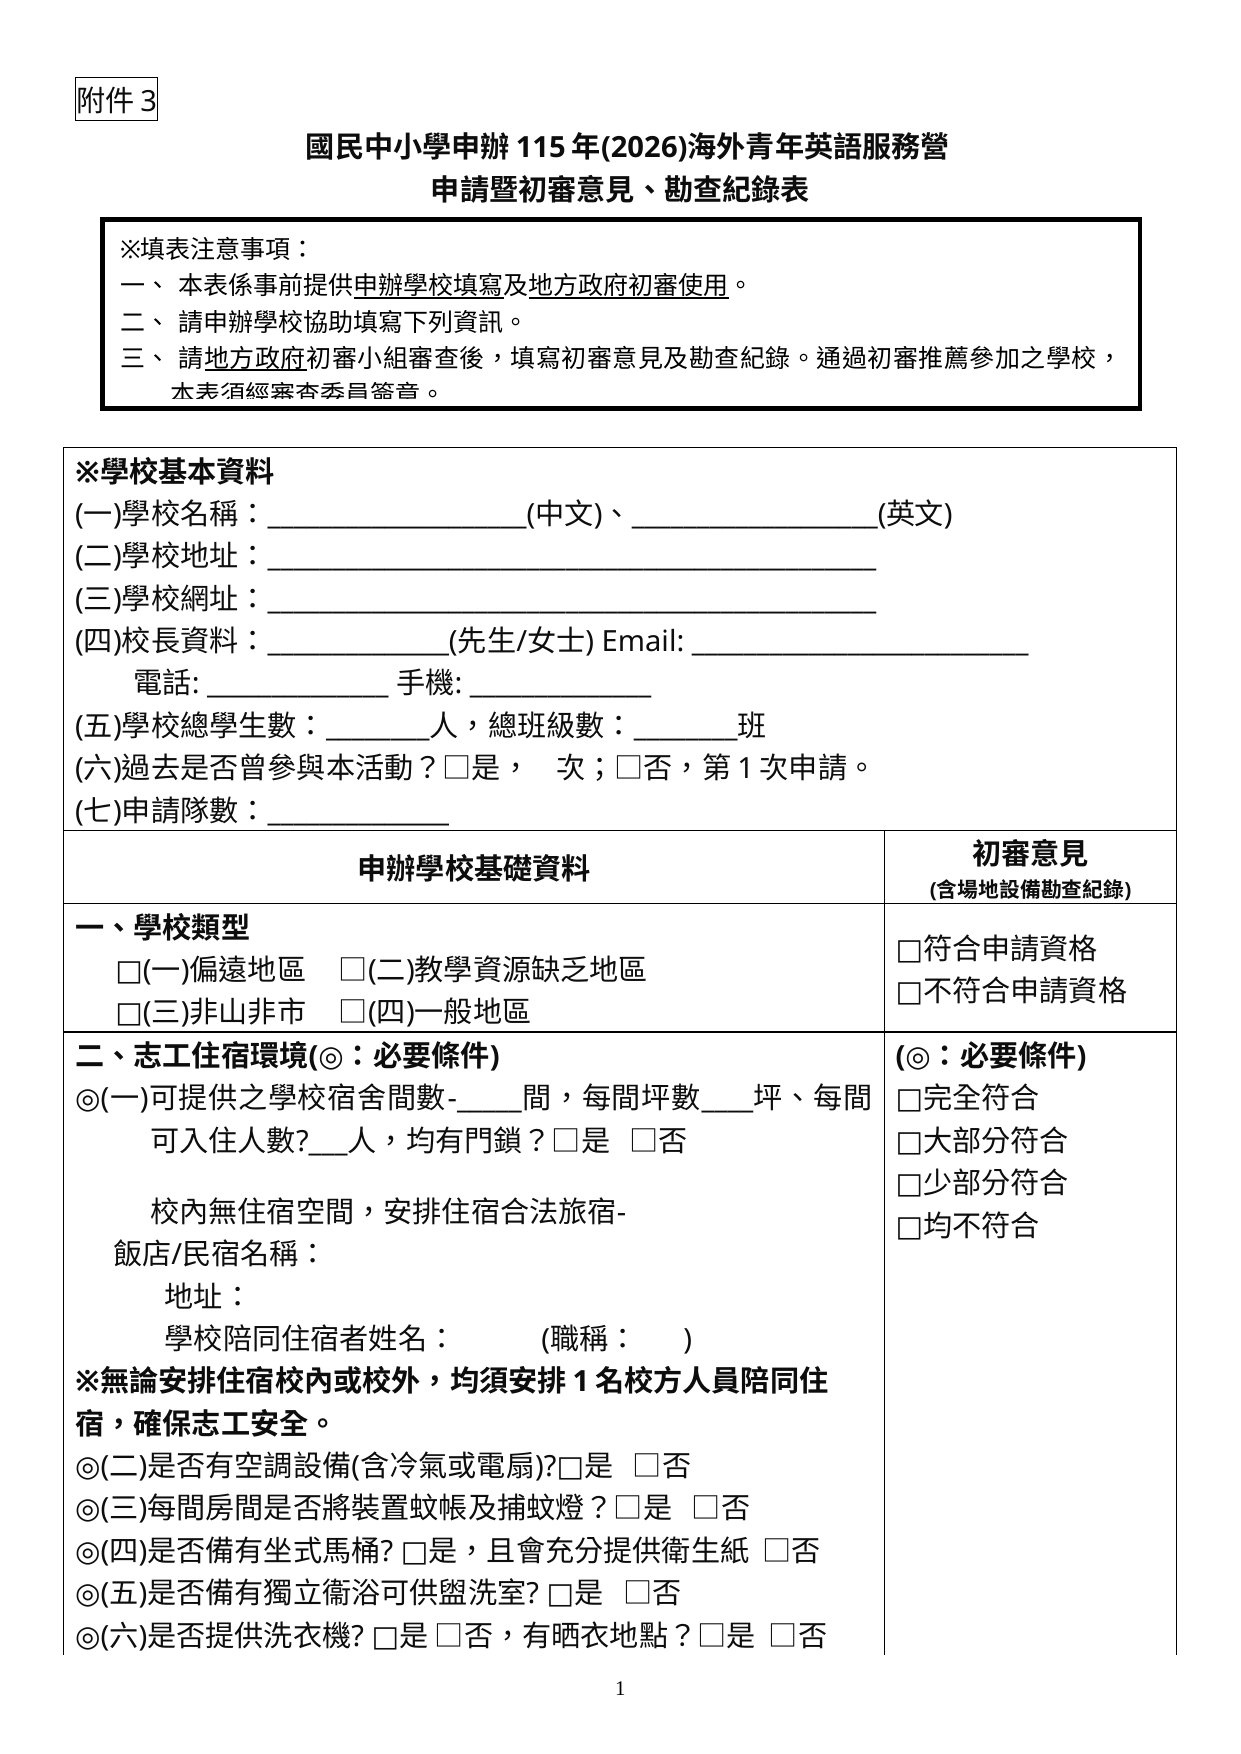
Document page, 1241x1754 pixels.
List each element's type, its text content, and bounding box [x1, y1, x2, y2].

table_cell 一、學校類型 □(一)偏遠地區 □(二)教學資源缺乏地區 □(三)非山非市 □(四)一般地區 [64, 904, 884, 1031]
table_cell (◎：必要條件) □完全符合 □大部分符合 □少部分符合 □均不符合 [885, 1033, 1176, 1654]
table_cell 初審意見 (含場地設備勘查紀錄) [885, 831, 1176, 903]
table_cell 二、志工住宿環境(◎：必要條件) ◎(一)可提供之學校宿舍間數-_____間，每間坪數____坪、每間可入住人數?___人，均有門鎖？□是 □否 校內無住宿空間，安排住宿合法旅宿- 飯店/民宿名稱： 地址： 學校陪同住宿者姓名： (職稱： ) ※無論安排住宿校內或校外，均須安排1名校方人員陪同住宿，確保志工安全。 ◎(二)是否有空調設備(含冷氣或電扇)?□是 □否 ◎(三)每間房間是否將裝置蚊帳及捕蚊燈？□是 □否 ◎(四)是否備有坐式馬桶? □是，且會充分提供衛生紙 □否 ◎(五)是否備有獨立衞浴可供盥洗室? □是 □否 ◎(六)是否提供洗衣機? □是 □否，有晒衣地點？□是 □否 [64, 1033, 884, 1654]
table_cell 申辦學校基礎資料 [64, 831, 884, 903]
table_header ※學校基本資料 (一)學校名稱：____________________(中文)、___________________(英文) (二)學校地址：_______________________________________________ (三)學校網址：_______________________________________________ (四)校長資料：______________(先生/女士) Email: __________________________ 電話: ______________ 手機: ______________ (五)學校總學生數：________人，總班級數：________班 (六)過去是否曾參與本活動？□是， 次；□否，第1次申請。 (七)申請隊數：______________ [64, 448, 1176, 830]
table_cell □符合申請資格 □不符合申請資格 [885, 904, 1176, 1031]
text 附件3 [75, 75, 1165, 121]
list 請地方政府初審小組審查後，填寫初審意見及勘查紀錄。通過初審推薦參加之學校，本表須經審查委員簽章。 [120, 338, 1122, 398]
text ※填表注意事項： [120, 229, 1122, 266]
text 國民中小學申辦115年(2026)海外青年英語服務營 [75, 121, 1165, 167]
list 本表係事前提供申辦學校填寫及地方政府初審使用。 [120, 266, 1122, 302]
list 請申辦學校協助填寫下列資訊。 [120, 302, 1122, 338]
text 申請暨初審意見、勘查紀錄表 [75, 167, 1165, 209]
